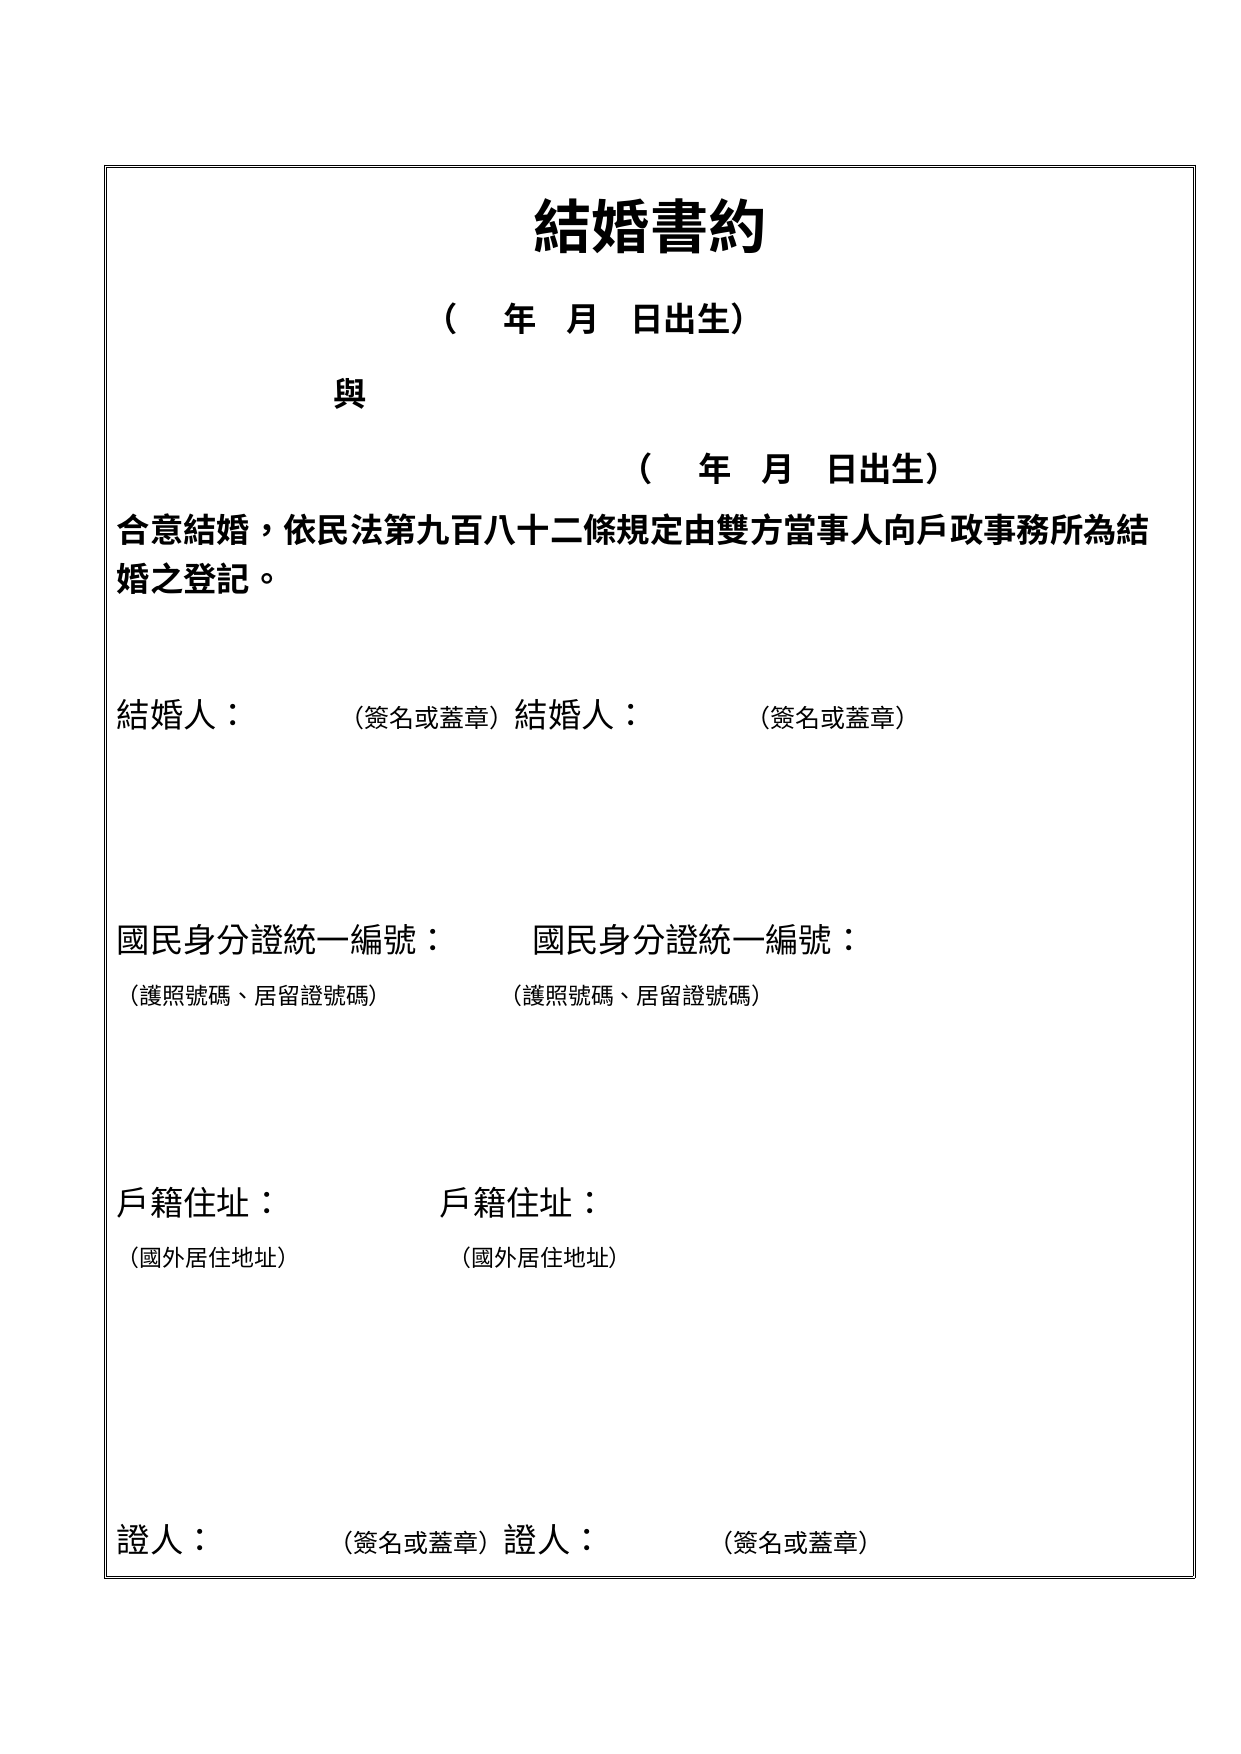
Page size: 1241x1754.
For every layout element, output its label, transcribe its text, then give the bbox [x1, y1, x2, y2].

table_header 結婚書約 （ 年 月 日出生） 與 （ 年 月 日出生） 合意結婚，依民法第九百八十二條規定由雙方當事人向戶政事務所為結婚之登記。 結婚人： （簽名或蓋章）結婚人： （簽名或蓋章） 國民身分證統一編號： 國民身分證統一編號： （護照號碼、居留證號碼） （護照號碼、居留證號碼） 戶籍住址： 戶籍住址： （國外居住地址） （國外居住地址） 證人： （簽名或蓋章）證人： （簽名或蓋章） [107, 168, 1193, 1576]
